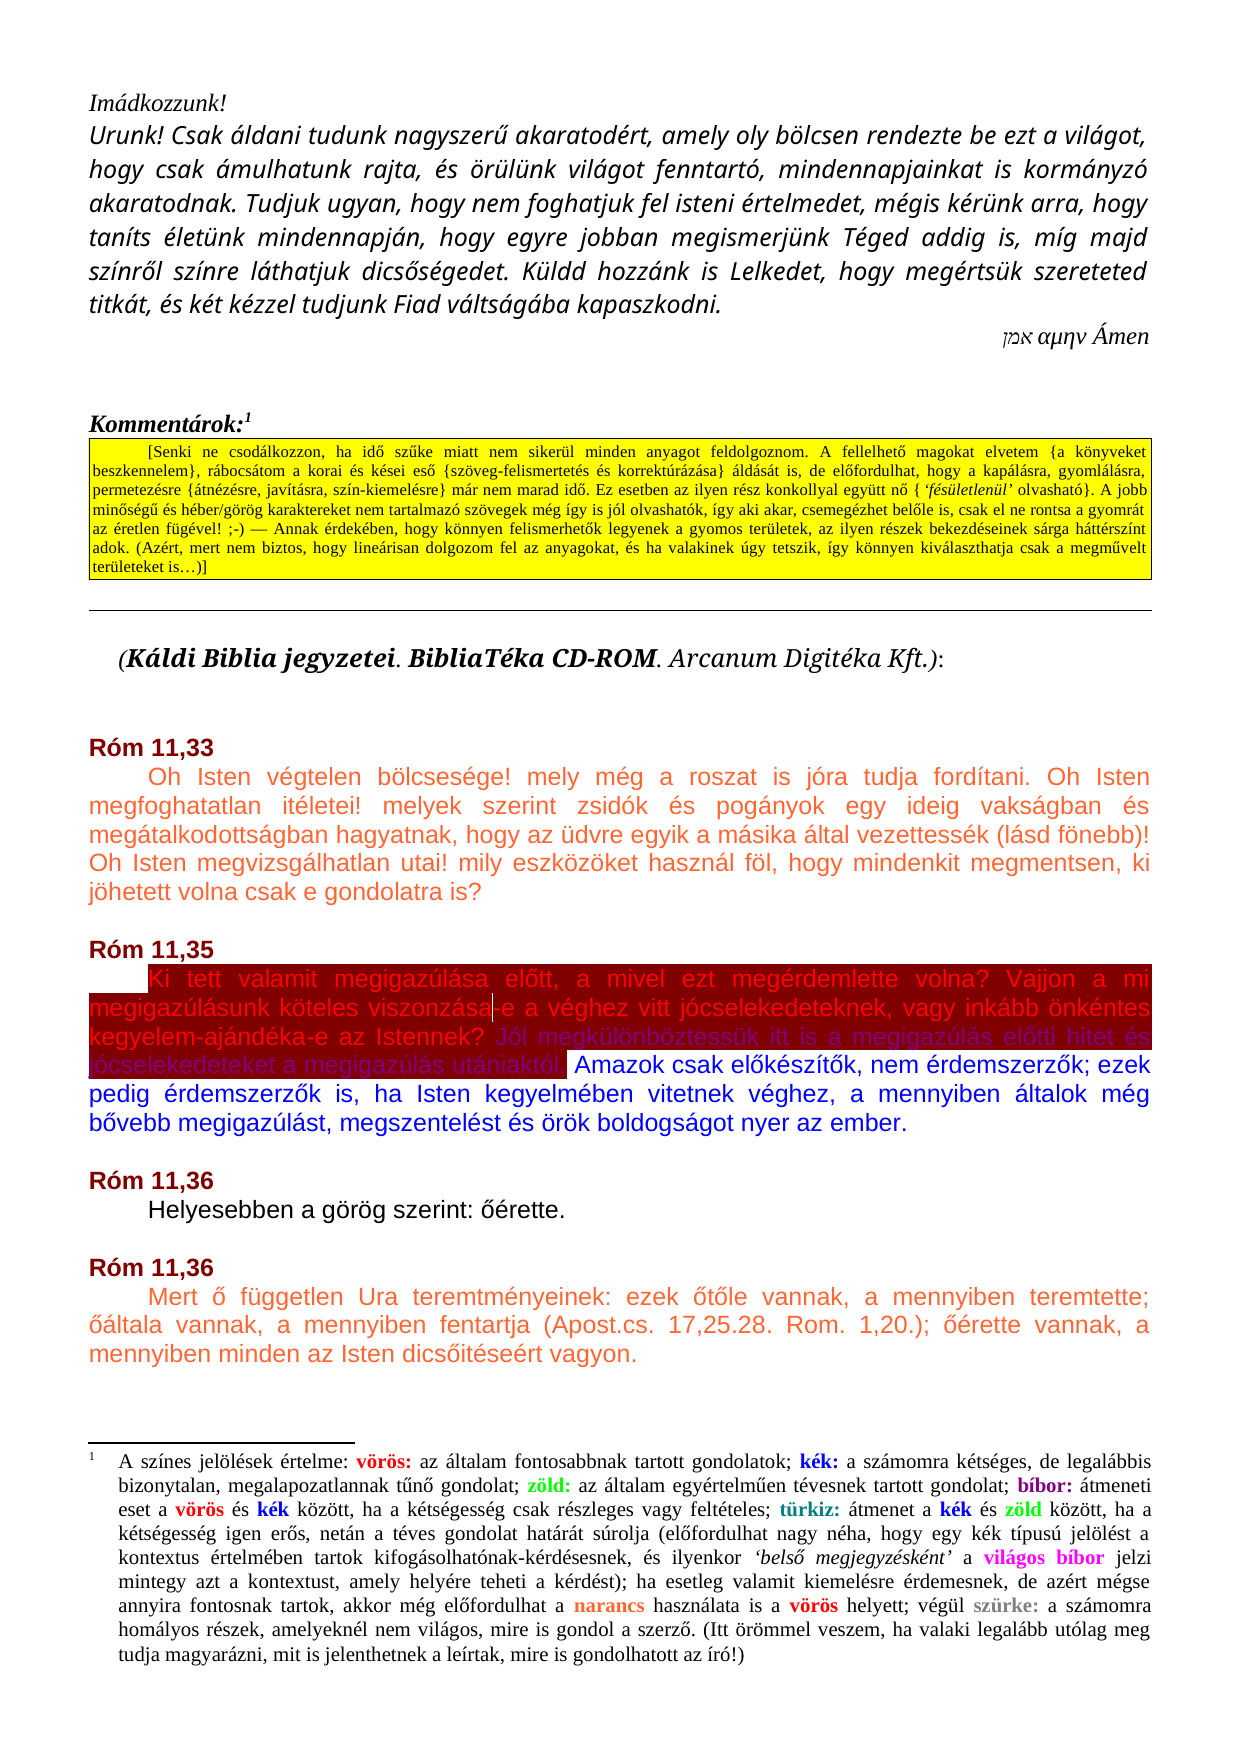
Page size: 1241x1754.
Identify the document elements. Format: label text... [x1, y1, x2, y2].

text Róm 11,36 [88, 1253, 1152, 1282]
text Imádkozzunk! [88, 88, 1152, 117]
text Kommentárok: [88, 409, 1152, 438]
text [Senki ne csodálkozzon, ha idő szűke miatt nem sikerül minden anyagot feldolgoznom. A fellelhető magokat elvetem {a könyveket beszkennelem}, rábocsátom a korai és kései eső {szöveg-felismertetés és korrektúrázása} áldását is, de előfordulhat, hogy a kapálásra, gyomlálásra, permetezésre {átnézésre, javításra, szín-kiemelésre} már nem marad idő. Ez esetben az ilyen rész konkollyal együtt nő {‘fésületlenül’ olvasható}. A jobb minőségű és héber/görög karaktereket nem tartalmazó szövegek még így is jól olvashatók, így aki akar, csemegézhet belőle is, csak el ne rontsa a gyomrát az éretlen fügével! ;‑) ― Annak érdekében, hogy könnyen felismerhetők legyenek a gyomos területek, az ilyen részek bekezdéseinek sárga háttérszínt adok. (Azért, mert nem biztos, hogy lineárisan dolgozom fel az anyagokat, és ha valakinek úgy tetszik, így könnyen kiválaszthatja csak a megművelt területeket is…)] [90, 439, 1151, 579]
text (Káldi Biblia jegyzetei. BibliaTéka CD-ROM. Arcanum Digitéka Kft.): [88, 611, 1152, 704]
text Urunk! Csak áldani tudunk nagyszerű akaratodért, amely oly bölcsen rendezte be ezt a világot, hogy csak ámulhatunk rajta, és örülünk világot fenntartó, mindennapjainkat is kormányzó akaratodnak. Tudjuk ugyan, hogy nem foghatjuk fel isteni értelmedet, mégis kérünk arra, hogy taníts életünk mindennapján, hogy egyre jobban megismerjünk Téged addig is, míg majd színről színre láthatjuk dicsőségedet. Küldd hozzánk is Lelkedet, hogy megértsük szereteted titkát, és két kézzel tudjunk Fiad váltságába kapaszkodni. [88, 117, 1152, 321]
text Ki tett valamit megigazúlása előtt, a mivel ezt megérdemlette volna? Vajjon a mi megigazúlásunk köteles viszonzása‑e a véghez vitt jócselekedeteknek, vagy inkább önkéntes kegyelem-ajándéka‑e az Istennek? Jól megkülönböztessük itt is a megigazúlás előtti hitet és jócselekedeteket a megigazúlás utániaktól. Amazok csak előkészítők, nem érdemszerzők; ezek pedig érdemszerzők is, ha Isten kegyelmében vitetnek véghez, a mennyiben általok még bővebb megigazúlást, megszentelést és örök boldogságot nyer az ember. [88, 964, 1152, 1137]
text Helyesebben a görög szerint: őérette. [88, 1195, 1152, 1223]
text A színes jelölések értelme: vörös: az általam fontosabbnak tartott gondolatok; kék: a számomra kétséges, de legalábbis bizonytalan, megalapozatlannak tűnő gondolat; zöld: az általam egyértelműen tévesnek tartott gondolat; bíbor: átmeneti eset a vörös és kék között, ha a kétségesség csak részleges vagy feltételes; türkiz: átmenet a kék és zöld között, ha a kétségesség igen erős, netán a téves gondolat határát súrolja (előfordulhat nagy néha, hogy egy kék típusú jelölést a kontextus értelmében tartok kifogásolhatónak-kérdésesnek, és ilyenkor ‘belső megjegyzésként’ a világos bíbor jelzi mintegy azt a kontextust, amely helyére teheti a kérdést); ha esetleg valamit kiemelésre érdemesnek, de azért mégse annyira fontosnak tartok, akkor még előfordulhat a narancs használata is a vörös helyett; végül szürke: a számomra homályos részek, amelyeknél nem világos, mire is gondol a szerző. (Itt örömmel veszem, ha valaki legalább utólag meg tudja magyarázni, mit is jelenthetnek a leírtak, mire is gondolhatott az író!) [88, 1449, 1152, 1665]
text Róm 11,33 [88, 733, 1152, 762]
text Róm 11,36 [88, 1166, 1152, 1195]
text אמן αμην Ámen [88, 321, 1152, 350]
text Oh Isten végtelen bölcsesége! mely még a roszat is jóra tudja fordítani. Oh Isten megfoghatatlan itéletei! melyek szerint zsidók és pogányok egy ideig vakságban és megátalkodottságban hagyatnak, hogy az üdvre egyik a másika által vezettessék (lásd fönebb)! Oh Isten megvizsgálhatlan utai! mily eszközöket használ föl, hogy mindenkit megmentsen, ki jöhetett volna csak e gondolatra is? [88, 762, 1152, 906]
text Mert ő független Ura teremtményeinek: ezek őtőle vannak, a mennyiben teremtette; őáltala vannak, a mennyiben fentartja (Apost.cs. 17,25.28. Rom. 1,20.); őérette vannak, a mennyiben minden az Isten dicsőitéseért vagyon. [88, 1282, 1152, 1368]
text Róm 11,35 [88, 935, 1152, 964]
